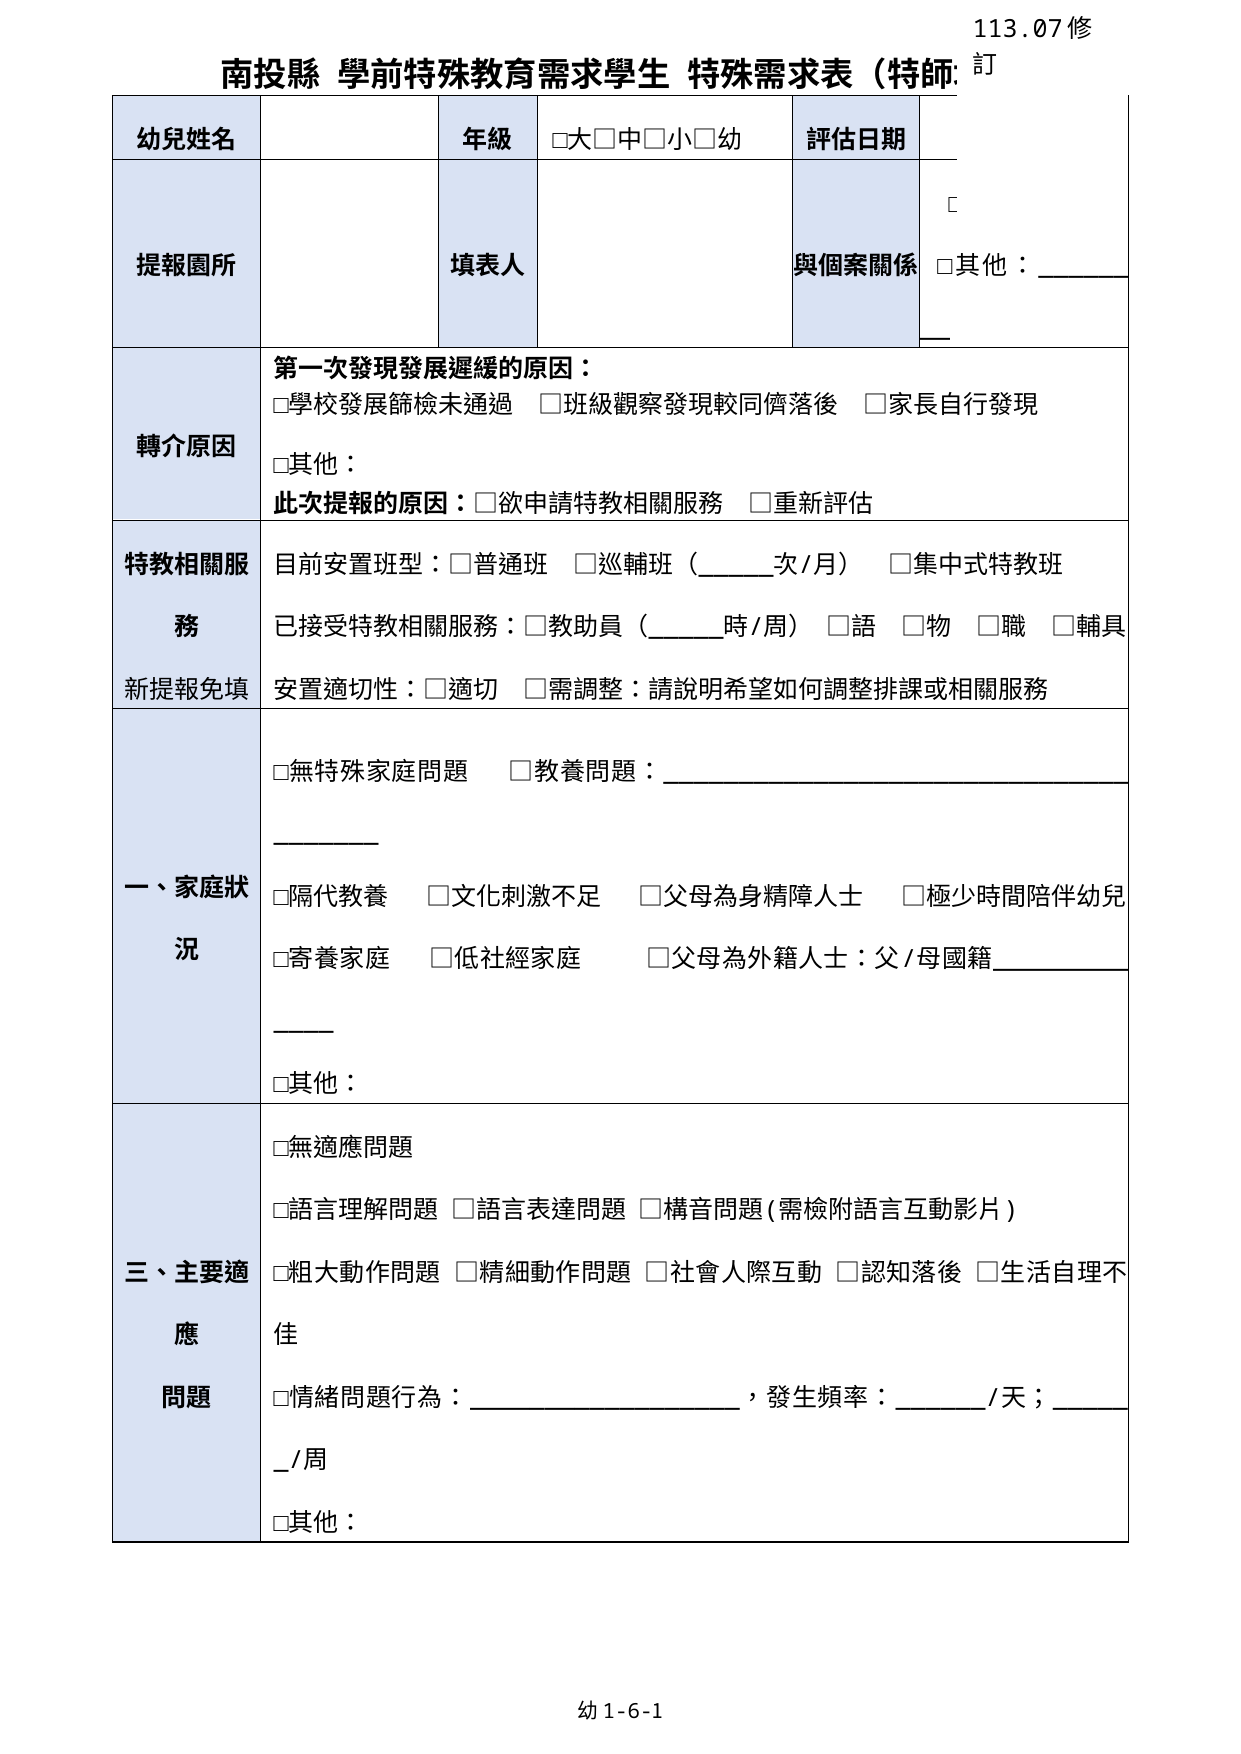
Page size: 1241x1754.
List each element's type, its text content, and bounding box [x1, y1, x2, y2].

table_header 幼兒姓名 [113, 96, 260, 159]
table_cell 特教相關服務 新提報免填 [113, 521, 260, 708]
table_header 評估日期 [793, 96, 919, 159]
text 113.07修訂 [972, 8, 1113, 81]
table_cell 轉介原因 [113, 348, 260, 519]
table_cell [538, 160, 792, 347]
table_cell 提報園所 [113, 160, 260, 347]
table_cell □巡輔教師 □其他：________ [920, 160, 1128, 347]
table_cell 與個案關係 [793, 160, 919, 347]
table_header 年級 [439, 96, 537, 159]
table_cell 三、主要適應 問題 [113, 1104, 260, 1541]
table_cell □無適應問題 □語言理解問題 □語言表達問題 □構音問題(需檢附語言互動影片) □粗大動作問題 □精細動作問題 □社會人際互動 □認知落後 □生活自理不佳 □情緒問題行為：__________________，發生頻率：______/天；______/周 □其他： [261, 1104, 1128, 1541]
table_cell 目前安置班型：□普通班 □巡輔班（_____次/月） □集中式特教班 已接受特教相關服務：□教助員（_____時/周） □語 □物 □職 □輔具 安置適切性：□適切 □需調整：請說明希望如何調整排課或相關服務 [261, 521, 1128, 708]
table_cell [261, 160, 438, 347]
table_header □大□中□小□幼 [538, 96, 792, 159]
table_header [920, 96, 957, 159]
text 南投縣 學前特殊教育需求學生 特殊需求表（特師填） [112, 1, 1128, 231]
table_cell □無特殊家庭問題 □教養問題：______________________________________ □隔代教養 □文化刺激不足 □父母為身精障人士 □極少時間陪伴幼兒 □寄養家庭 □低社經家庭 □父母為外籍人士：父/母國籍_____________ □其他： [261, 709, 1128, 1103]
table_cell 填表人 [439, 160, 537, 347]
table_cell 一、家庭狀況 [113, 709, 260, 1103]
table_header [261, 96, 438, 159]
table_cell 第一次發現發展遲緩的原因： □學校發展篩檢未通過 □班級觀察發現較同儕落後 □家長自行發現 □其他： 此次提報的原因：□欲申請特教相關服務 □重新評估 [261, 348, 1128, 519]
